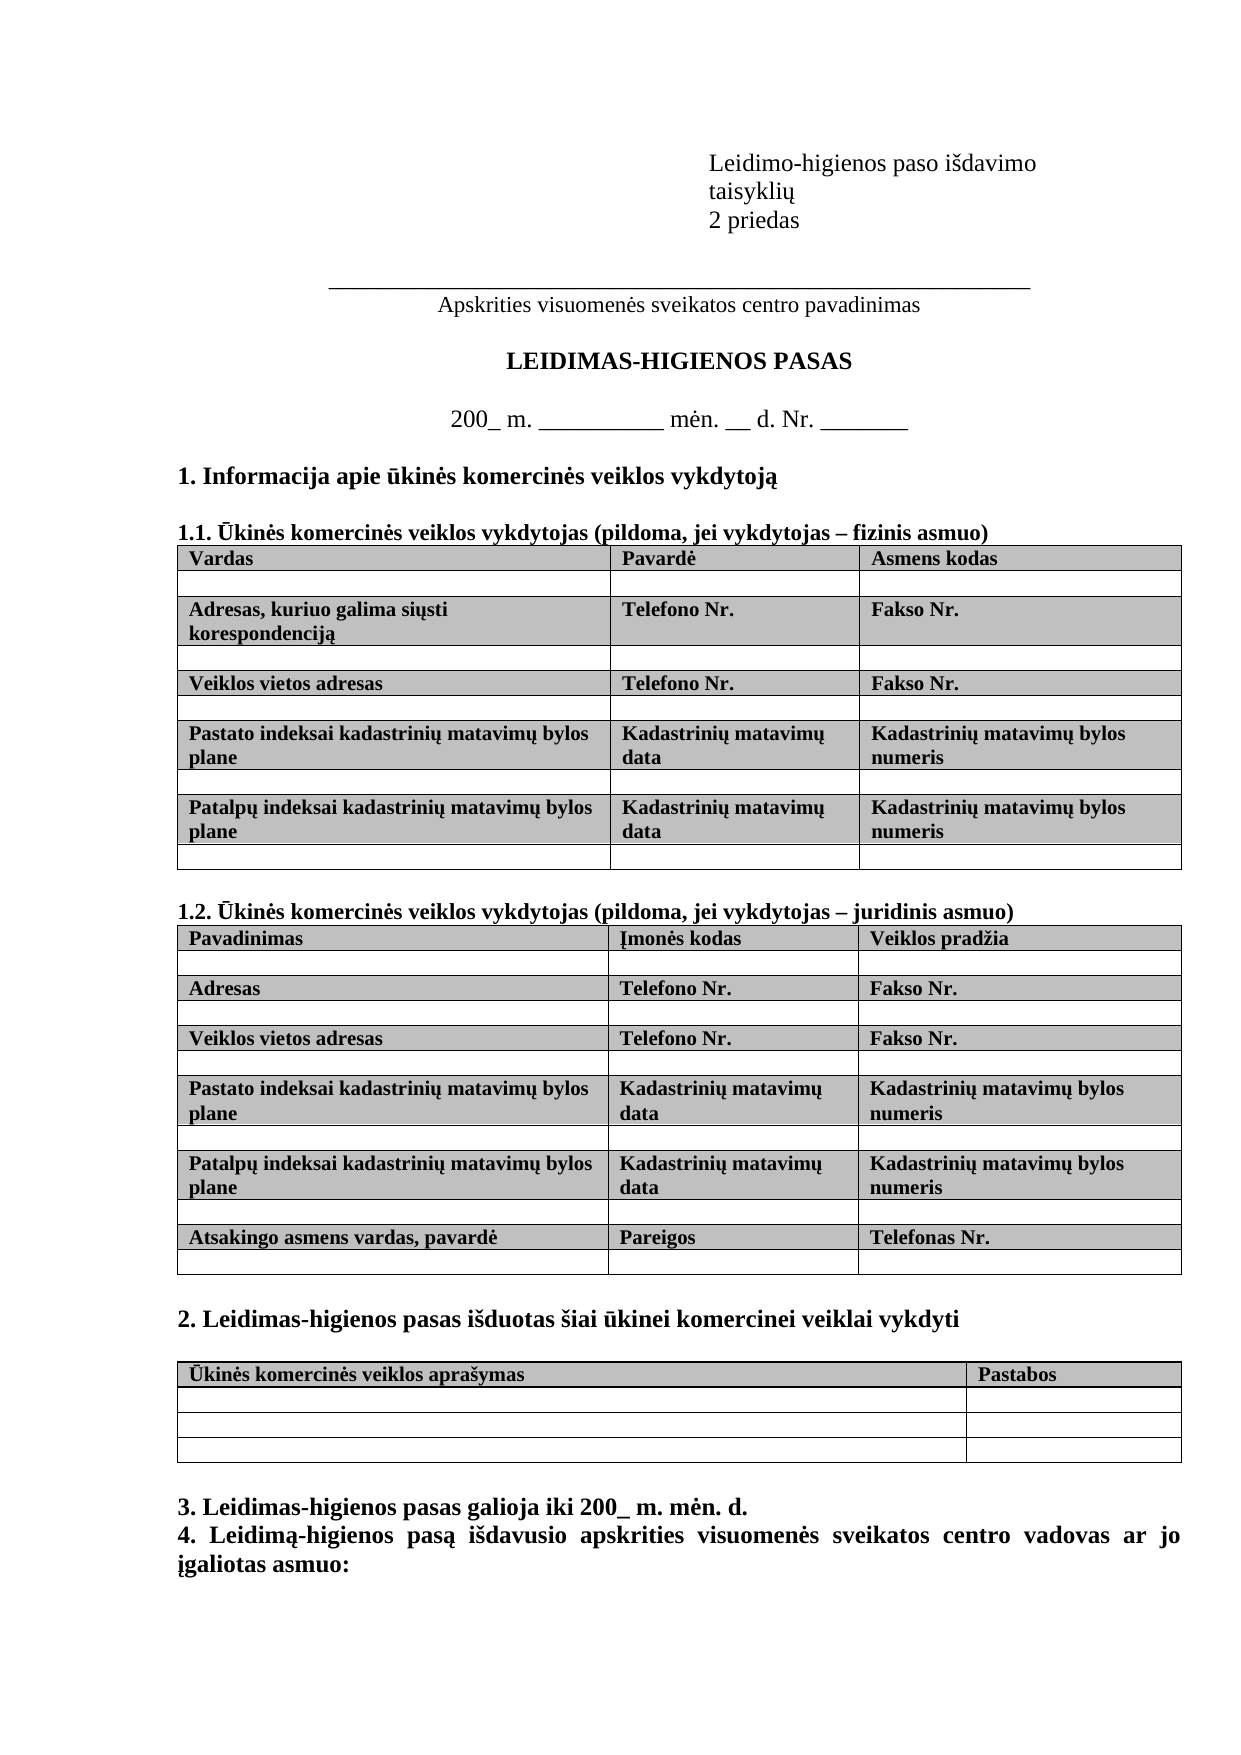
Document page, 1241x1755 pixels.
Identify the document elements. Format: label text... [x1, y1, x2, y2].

table_cell Adresas, kuriuo galima siųsti korespondenciją [178, 597, 610, 645]
table_cell [178, 1126, 608, 1149]
table_cell Fakso Nr. [859, 976, 1181, 1000]
text 2. Leidimas-higienos pasas išduotas šiai ūkinei komercinei veiklai vykdyti [177, 1304, 1181, 1333]
table_cell Patalpų indeksai kadastrinių matavimų bylos plane [178, 1151, 608, 1199]
table_cell [859, 1250, 1181, 1274]
table_cell Telefono Nr. [609, 1026, 858, 1050]
table_cell [611, 845, 859, 868]
table_cell [609, 1200, 858, 1224]
table_header Pastabos [967, 1363, 1181, 1386]
table_cell [860, 770, 1181, 794]
text Apskrities visuomenės sveikatos centro pavadinimas [177, 291, 1181, 318]
table_cell [178, 1001, 608, 1025]
table_cell [609, 1001, 858, 1025]
table_header Pavardė [611, 546, 859, 570]
table_cell Kadastrinių matavimų data [611, 795, 859, 843]
table_cell [967, 1388, 1181, 1412]
table_cell [178, 1413, 966, 1437]
table_cell [859, 1126, 1181, 1149]
table_cell [178, 1438, 966, 1462]
table_cell [611, 696, 859, 720]
table_cell Adresas [178, 976, 608, 1000]
table_cell Telefono Nr. [611, 671, 859, 695]
table_cell [609, 951, 858, 975]
text 4. Leidimą-higienos pasą išdavusio apskrities visuomenės sveikatos centro vadovas ar jo įgaliotas asmuo: [177, 1520, 1181, 1578]
table_cell [178, 845, 610, 868]
table_cell Fakso Nr. [860, 671, 1181, 695]
text 200_ m. __________ mėn. __ d. Nr. _______ [177, 404, 1181, 433]
table_cell [611, 571, 859, 596]
table_cell Telefono Nr. [611, 597, 859, 645]
table_cell [859, 1051, 1181, 1075]
table_cell [860, 571, 1181, 596]
table_header Asmens kodas [860, 546, 1181, 570]
table_cell Kadastrinių matavimų data [609, 1151, 858, 1199]
table_header Įmonės kodas [609, 926, 858, 950]
table_cell Fakso Nr. [860, 597, 1181, 645]
table_cell [178, 696, 610, 720]
text 2 priedas [177, 205, 1181, 234]
table_cell Telefono Nr. [609, 976, 858, 1000]
table_cell [178, 1388, 966, 1412]
table_cell Kadastrinių matavimų bylos numeris [859, 1076, 1181, 1124]
table_cell [967, 1413, 1181, 1437]
table_cell [609, 1250, 858, 1274]
table_header Vardas [178, 546, 610, 570]
table_cell [178, 1250, 608, 1274]
table_cell [178, 1051, 608, 1075]
table_cell [178, 571, 610, 596]
table_cell Pareigos [609, 1225, 858, 1249]
table_cell [611, 770, 859, 794]
table_cell Kadastrinių matavimų data [611, 721, 859, 769]
table_cell Patalpų indeksai kadastrinių matavimų bylos plane [178, 795, 610, 843]
table_cell [859, 951, 1181, 975]
text 1.2. Ūkinės komercinės veiklos vykdytojas (pildoma, jei vykdytojas – juridinis asmuo) [177, 898, 1181, 925]
table_cell [860, 696, 1181, 720]
text Leidimo-higienos paso išdavimo [177, 148, 1181, 176]
table_cell Kadastrinių matavimų bylos numeris [860, 721, 1181, 769]
table_cell Kadastrinių matavimų bylos numeris [859, 1151, 1181, 1199]
table_cell Veiklos vietos adresas [178, 1026, 608, 1050]
table_cell [860, 845, 1181, 868]
table_cell [178, 770, 610, 794]
table_cell [178, 646, 610, 670]
table_cell [178, 1200, 608, 1224]
table_cell [860, 646, 1181, 670]
table_cell Pastato indeksai kadastrinių matavimų bylos plane [178, 721, 610, 769]
table_cell [967, 1438, 1181, 1462]
text 1. Informacija apie ūkinės komercinės veiklos vykdytoją [177, 461, 1181, 490]
text taisyklių [177, 176, 1181, 205]
table_header Ūkinės komercinės veiklos aprašymas [178, 1363, 966, 1386]
table_header Veiklos pradžia [859, 926, 1181, 950]
table_header Pavadinimas [178, 926, 608, 950]
table_cell Atsakingo asmens vardas, pavardė [178, 1225, 608, 1249]
table_cell Kadastrinių matavimų data [609, 1076, 858, 1124]
table_cell [859, 1001, 1181, 1025]
table_cell Veiklos vietos adresas [178, 671, 610, 695]
text LEIDIMAS-HIGIENOS PASAS [177, 346, 1181, 375]
table_cell [611, 646, 859, 670]
text 1.1. Ūkinės komercinės veiklos vykdytojas (pildoma, jei vykdytojas – fizinis asmuo) [177, 519, 1181, 545]
table_cell [609, 1126, 858, 1149]
table_cell [609, 1051, 858, 1075]
table_cell [178, 951, 608, 975]
table_cell Pastato indeksai kadastrinių matavimų bylos plane [178, 1076, 608, 1124]
table_cell [859, 1200, 1181, 1224]
text 3. Leidimas-higienos pasas galioja iki 200_ m. mėn. d. [177, 1492, 1181, 1520]
table_cell Telefonas Nr. [859, 1225, 1181, 1249]
table_cell Fakso Nr. [859, 1026, 1181, 1050]
table_cell Kadastrinių matavimų bylos numeris [860, 795, 1181, 843]
